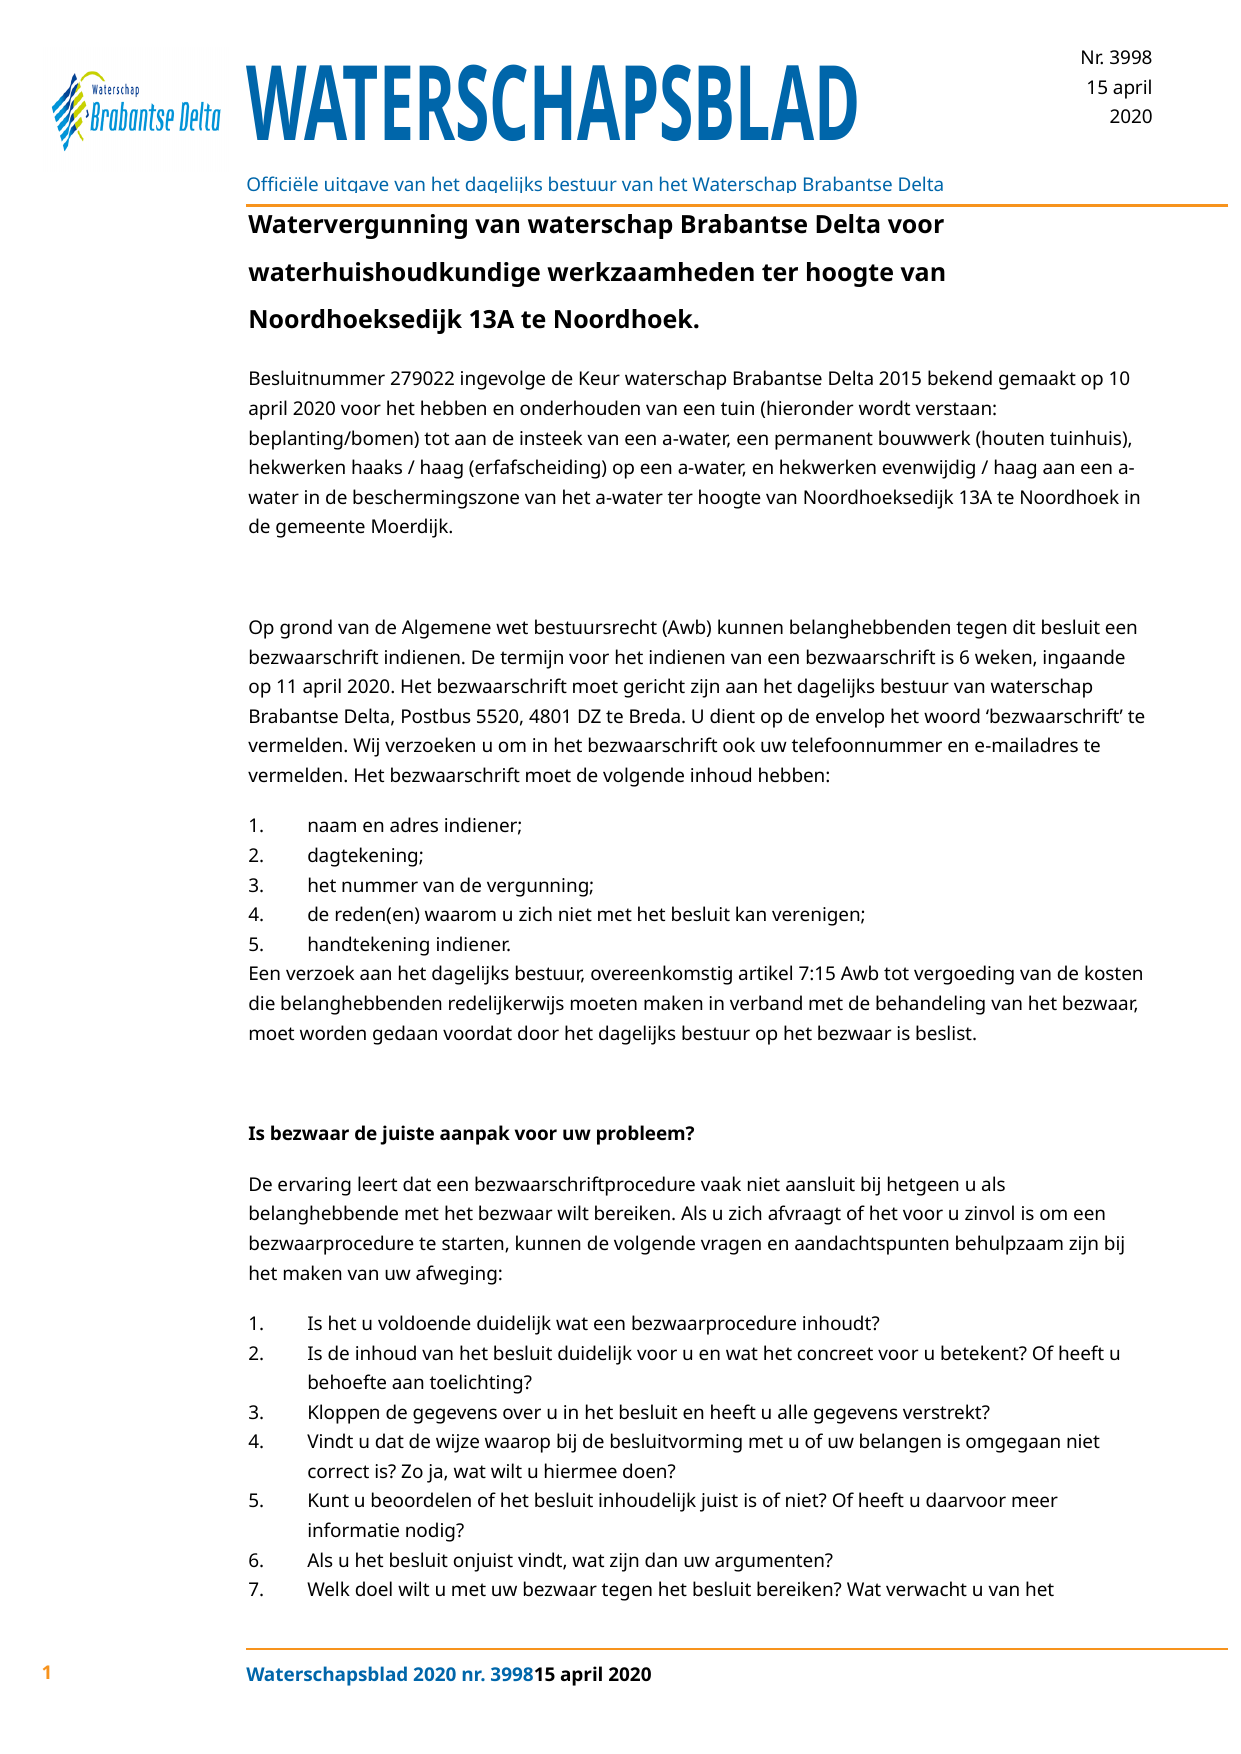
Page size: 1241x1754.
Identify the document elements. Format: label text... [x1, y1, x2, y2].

list dagtekening; [248, 842, 1152, 868]
list handtekening indiener. [248, 931, 1152, 957]
list Kunt u beoordelen of het besluit inhoudelijk juist is of niet? Of heeft u daarvoor meer informatie nodig? [248, 1488, 1152, 1543]
list de reden(en) waarom u zich niet met het besluit kan verenigen; [248, 901, 1152, 927]
list Vindt u dat de wijze waarop bij de besluitvorming met u of uw belangen is omgegaan niet correct is? Zo ja, wat wilt u hiermee doen? [248, 1428, 1152, 1484]
picture [41, 47, 231, 172]
text Watervergunning van waterschap Brabantse Delta voor waterhuishoudkundige werkzaamheden ter hoogte van Noordhoeksedijk 13A te Noordhoek. [248, 207, 1152, 336]
text Is bezwaar de juiste aanpak voor uw probleem? [248, 1121, 1152, 1146]
list Is de inhoud van het besluit duidelijk voor u en wat het concreet voor u betekent? Of heeft u behoefte aan toelichting? [248, 1340, 1152, 1395]
list naam en adres indiener; [248, 813, 1152, 838]
text Besluitnummer 279022 ingevolge de Keur waterschap Brabantse Delta 2015 bekend gemaakt op 10 april 2020 voor het hebben en onderhouden van een tuin (hieronder wordt verstaan: beplanting/bomen) tot aan de insteek van een a-water, een permanent bouwwerk (houten tuinhuis), hekwerken haaks / haag (erfafscheiding) op een a-water, en hekwerken evenwijdig / haag aan een a-water in de beschermingszone van het a-water ter hoogte van Noordhoeksedijk 13A te Noordhoek in de gemeente Moerdijk. [248, 366, 1152, 539]
list Kloppen de gegevens over u in het besluit en heeft u alle gegevens verstrekt? [248, 1399, 1152, 1424]
text De ervaring leert dat een bezwaarschriftprocedure vaak niet aansluit bij hetgeen u als belanghebbende met het bezwaar wilt bereiken. Als u zich afvraagt of het voor u zinvol is om een bezwaarprocedure te starten, kunnen de volgende vragen en aandachtspunten behulpzaam zijn bij het maken van uw afweging: [248, 1171, 1152, 1285]
list Als u het besluit onjuist vindt, wat zijn dan uw argumenten? [248, 1547, 1152, 1572]
list Welk doel wilt u met uw bezwaar tegen het besluit bereiken? Wat verwacht u van het [248, 1576, 1152, 1602]
list het nummer van de vergunning; [248, 872, 1152, 897]
text Op grond van de Algemene wet bestuursrecht (Awb) kunnen belanghebbenden tegen dit besluit een bezwaarschrift indienen. De termijn voor het indienen van een bezwaarschrift is 6 weken, ingaande op 11 april 2020. Het bezwaarschrift moet gericht zijn aan het dagelijks bestuur van waterschap Brabantse Delta, Postbus 5520, 4801 DZ te Breda. U dient op de envelop het woord ‘bezwaarschrift’ te vermelden. Wij verzoeken u om in het bezwaarschrift ook uw telefoonnummer en e‑mailadres te vermelden. Het bezwaarschrift moet de volgende inhoud hebben: [248, 614, 1152, 788]
text Een verzoek aan het dagelijks bestuur, overeenkomstig artikel 7:15 Awb tot vergoeding van de kosten die belanghebbenden redelijkerwijs moeten maken in verband met de behandeling van het bezwaar, moet worden gedaan voordat door het dagelijks bestuur op het bezwaar is beslist. [248, 961, 1152, 1045]
list Is het u voldoende duidelijk wat een bezwaarprocedure inhoudt? [248, 1310, 1152, 1336]
